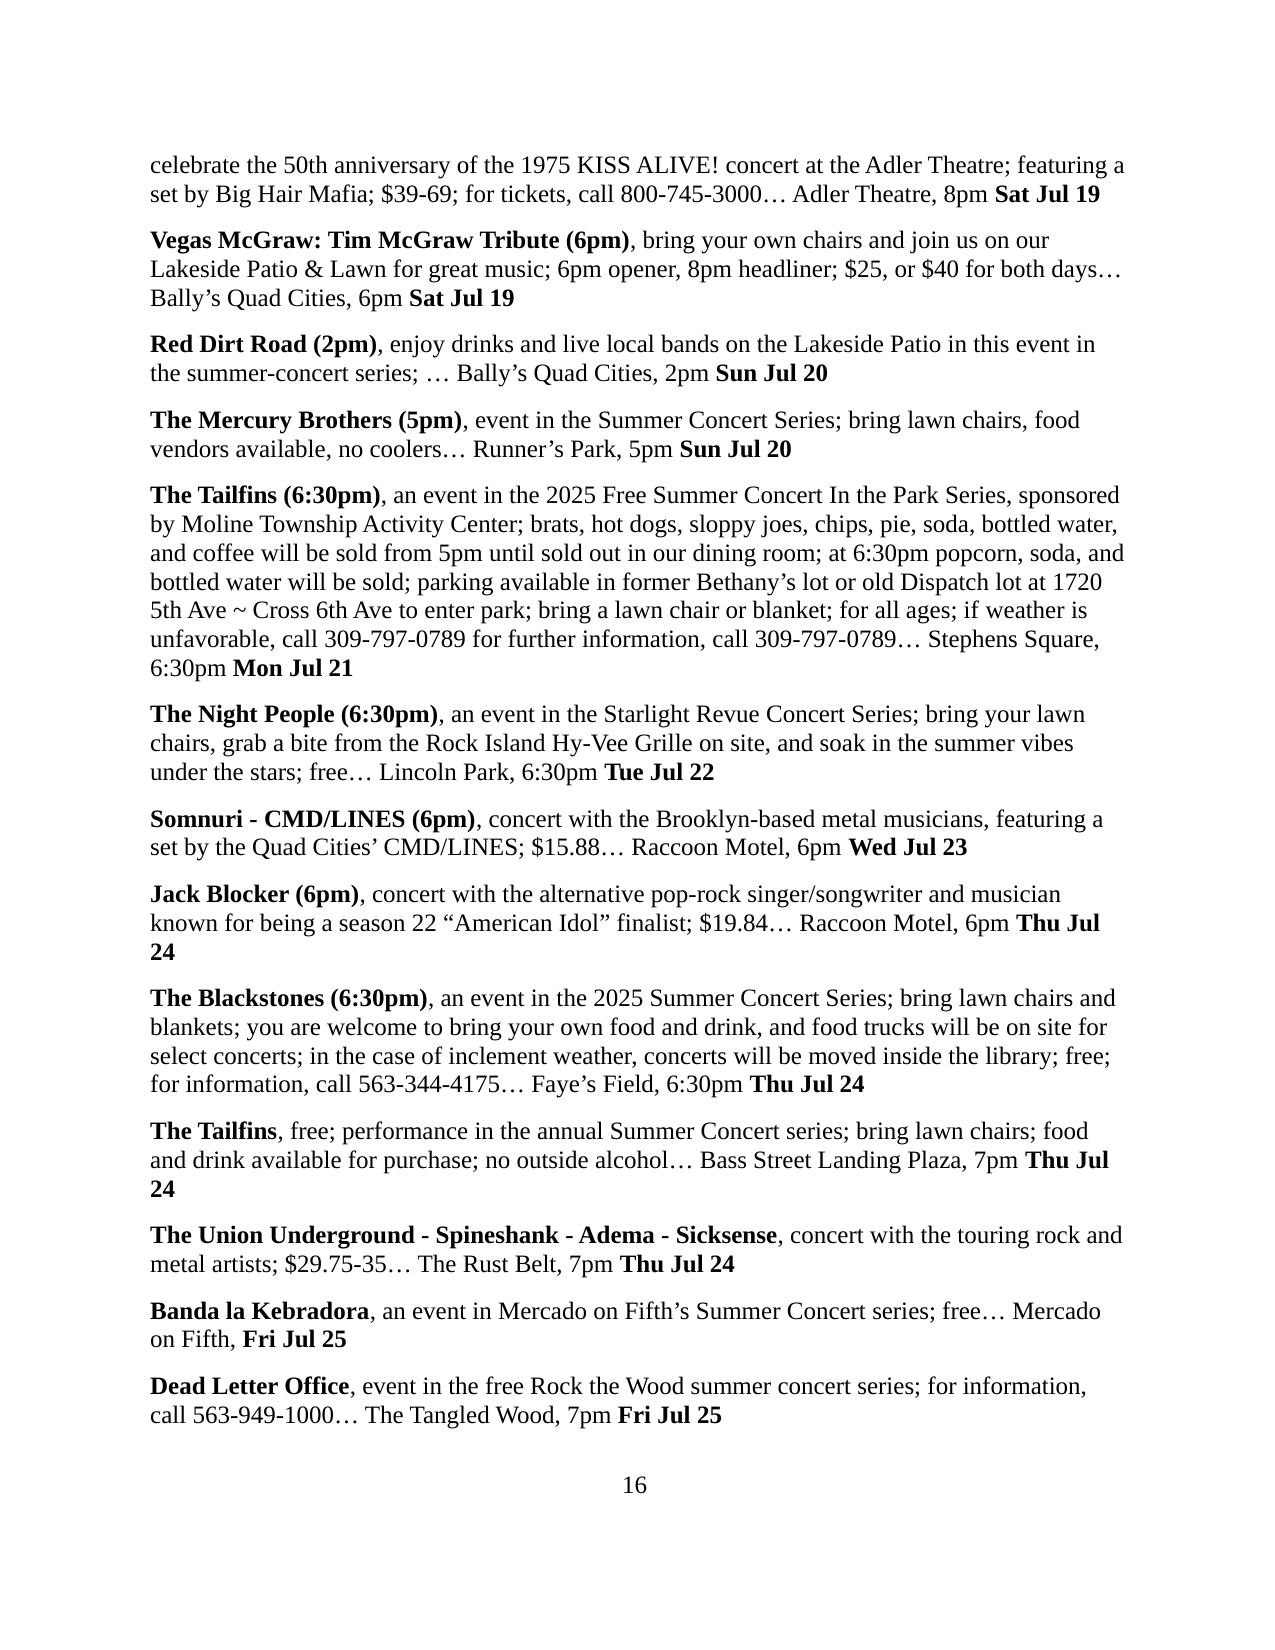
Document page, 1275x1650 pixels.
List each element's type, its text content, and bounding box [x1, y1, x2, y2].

text Somnuri - CMD/LINES (6pm), concert with the Brooklyn-based metal musicians, featuring a set by the Quad Cities’ CMD/LINES; $15.88… Raccoon Motel, 6pm Wed Jul 23 [150, 804, 1125, 861]
text The Blackstones (6:30pm), an event in the 2025 Summer Concert Series; bring lawn chairs and blankets; you are welcome to bring your own food and drink, and food trucks will be on site for select concerts; in the case of inclement weather, concerts will be moved inside the library; free; for information, call 563-344-4175… Faye’s Field, 6:30pm Thu Jul 24 [150, 983, 1125, 1098]
text Dead Letter Office, event in the free Rock the Wood summer concert series; for information, call 563-949-1000… The Tangled Wood, 7pm Fri Jul 25 [150, 1371, 1125, 1429]
text The Mercury Brothers (5pm), event in the Summer Concert Series; bring lawn chairs, food vendors available, no coolers… Runner’s Park, 5pm Sun Jul 20 [150, 405, 1125, 462]
text The Night People (6:30pm), an event in the Starlight Revue Concert Series; bring your lawn chairs, grab a bite from the Rock Island Hy-Vee Grille on site, and soak in the summer vibes under the stars; free… Lincoln Park, 6:30pm Tue Jul 22 [150, 699, 1125, 786]
text Banda la Kebradora, an event in Mercado on Fifth’s Summer Concert series; free… Mercado on Fifth, Fri Jul 25 [150, 1296, 1125, 1353]
text Jack Blocker (6pm), concert with the alternative pop-rock singer/songwriter and musician known for being a season 22 “American Idol” finalist; $19.84… Raccoon Motel, 6pm Thu Jul 24 [150, 879, 1125, 965]
text Vegas McGraw: Tim McGraw Tribute (6pm), bring your own chairs and join us on our Lakeside Patio & Lawn for great music; 6pm opener, 8pm headliner; $25, or $40 for both days… Bally’s Quad Cities, 6pm Sat Jul 19 [150, 225, 1125, 312]
text The Union Underground - Spineshank - Adema - Sicksense, concert with the touring rock and metal artists; $29.75-35… The Rust Belt, 7pm Thu Jul 24 [150, 1220, 1125, 1278]
text The Tailfins (6:30pm), an event in the 2025 Free Summer Concert In the Park Series, sponsored by Moline Township Activity Center; brats, hot dogs, sloppy joes, chips, pie, soda, bottled water, and coffee will be sold from 5pm until sold out in our dining room; at 6:30pm popcorn, soda, and bottled water will be sold; parking available in former Bethany’s lot or old Dispatch lot at 1720 5th Ave ~ Cross 6th Ave to enter park; bring a lawn chair or blanket; for all ages; if weather is unfavorable, call 309-797-0789 for further information, call 309-797-0789… Stephens Square, 6:30pm Mon Jul 21 [150, 480, 1125, 682]
text celebrate the 50th anniversary of the 1975 KISS ALIVE! concert at the Adler Theatre; featuring a set by Big Hair Mafia; $39-69; for tickets, call 800-745-3000… Adler Theatre, 8pm Sat Jul 19 [150, 150, 1125, 207]
text The Tailfins, free; performance in the annual Summer Concert series; bring lawn chairs; food and drink available for purchase; no outside alcohol… Bass Street Landing Plaza, 7pm Thu Jul 24 [150, 1116, 1125, 1202]
text Red Dirt Road (2pm), enjoy drinks and live local bands on the Lakeside Patio in this event in the summer-concert series; … Bally’s Quad Cities, 2pm Sun Jul 20 [150, 329, 1125, 387]
